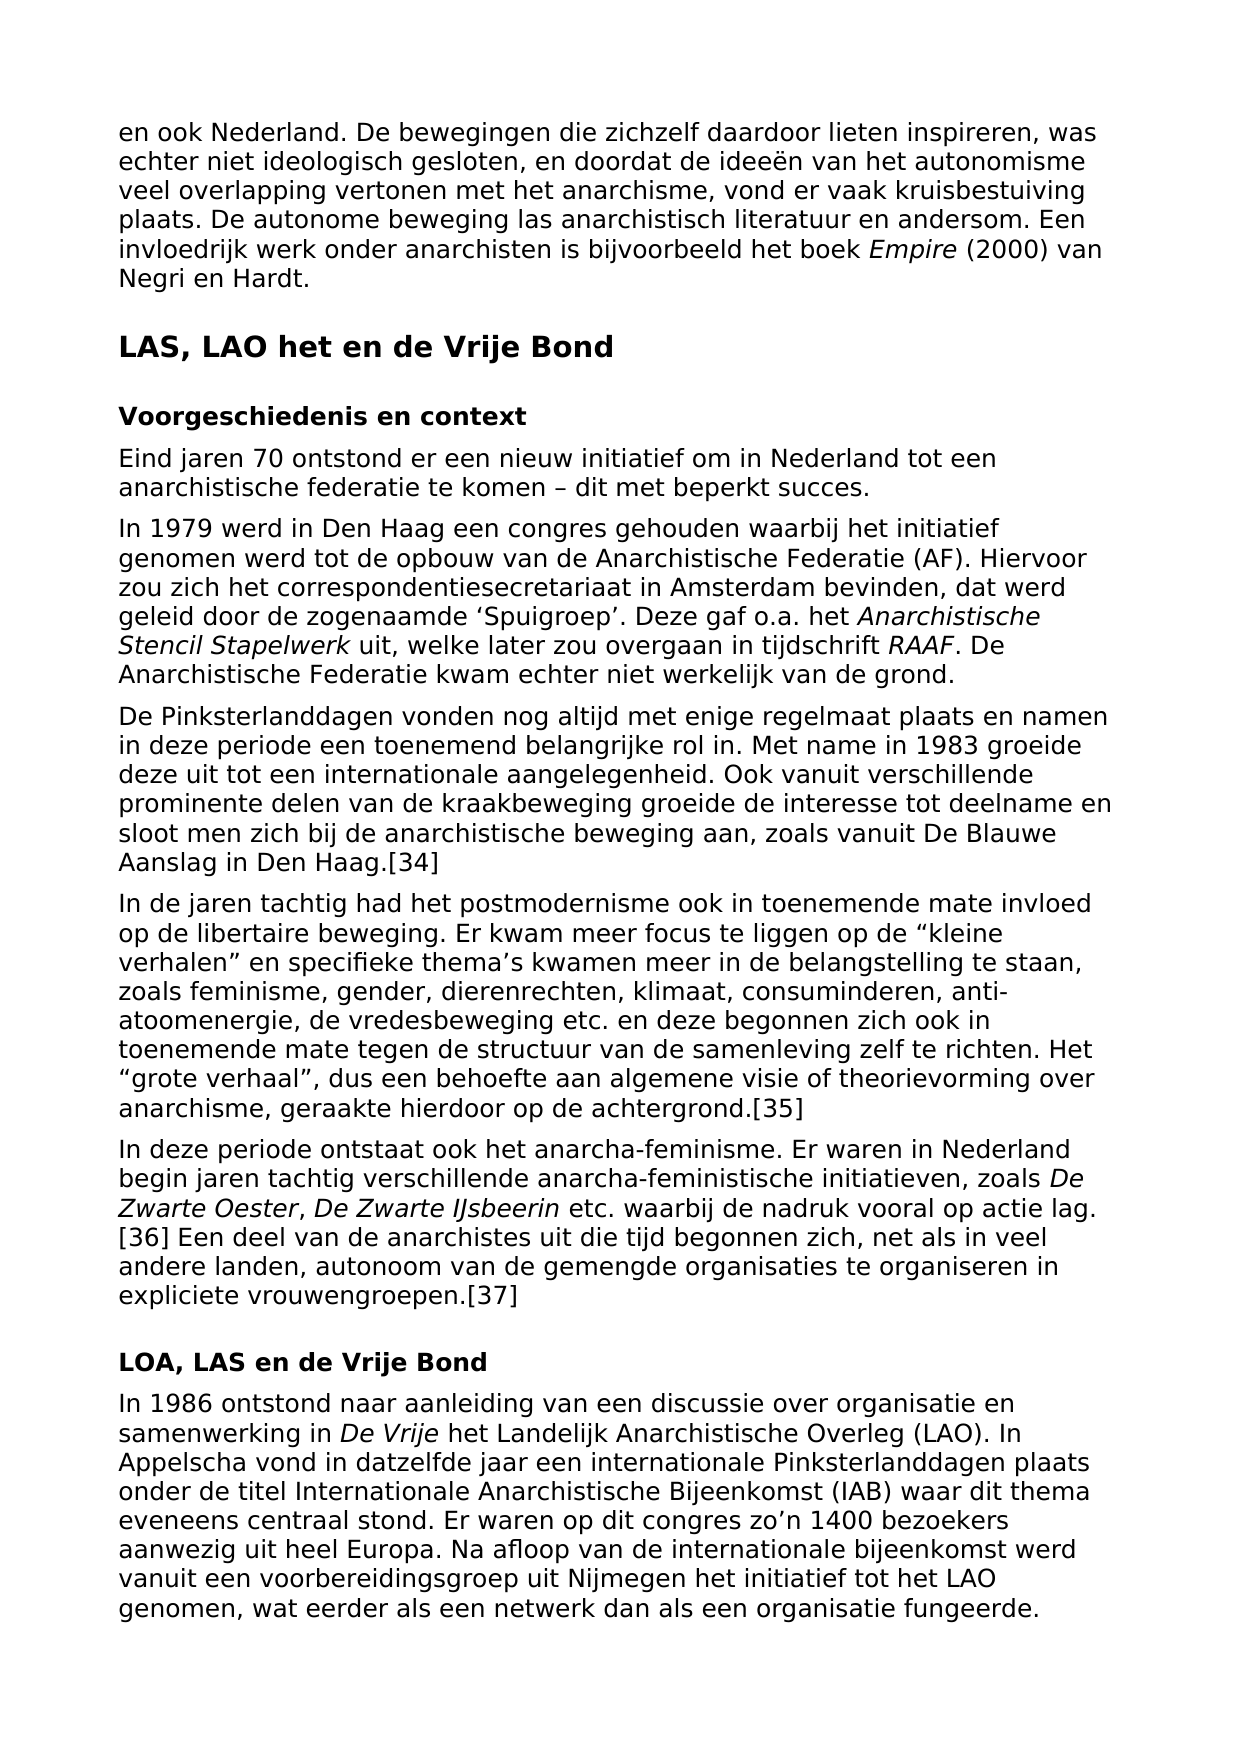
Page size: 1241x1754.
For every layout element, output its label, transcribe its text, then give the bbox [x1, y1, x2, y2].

text In deze periode ontstaat ook het anarcha-feminisme. Er waren in Nederland begin jaren tachtig verschillende anarcha-feministische initiatieven, zoals De Zwarte Oester, De Zwarte IJsbeerin etc. waarbij de nadruk vooral op actie lag.[36] Een deel van de anarchistes uit die tijd begonnen zich, net als in veel andere landen, autonoom van de gemengde organisaties te organiseren in expliciete vrouwengroepen.[37] [118, 1135, 1122, 1310]
text en ook Nederland. De bewegingen die zichzelf daardoor lieten inspireren, was echter niet ideologisch gesloten, en doordat de ideeën van het autonomisme veel overlapping vertonen met het anarchisme, vond er vaak kruisbestuiving plaats. De autonome beweging las anarchistisch literatuur en andersom. Een invloedrijk werk onder anarchisten is bijvoorbeeld het boek Empire (2000) van Negri en Hardt. [118, 118, 1122, 293]
text In 1979 werd in Den Haag een congres gehouden waarbij het initiatief genomen werd tot de opbouw van de Anarchistische Federatie (AF). Hiervoor zou zich het correspondentiesecretariaat in Amsterdam bevinden, dat werd geleid door de zogenaamde ‘Spuigroep’. Deze gaf o.a. het Anarchistische Stencil Stapelwerk uit, welke later zou overgaan in tijdschrift RAAF. De Anarchistische Federatie kwam echter niet werkelijk van de grond. [118, 514, 1122, 689]
subtitle LAS, LAO het en de Vrije Bond [118, 331, 1122, 364]
text De Pinksterlanddagen vonden nog altijd met enige regelmaat plaats en namen in deze periode een toenemend belangrijke rol in. Met name in 1983 groeide deze uit tot een internationale aangelegenheid. Ook vanuit verschillende prominente delen van de kraakbeweging groeide de interesse tot deelname en sloot men zich bij de anarchistische beweging aan, zoals vanuit De Blauwe Aanslag in Den Haag.[34] [118, 702, 1122, 877]
subtitle Voorgeschiedenis en context [118, 402, 1122, 431]
text In de jaren tachtig had het postmodernisme ook in toenemende mate invloed op de libertaire beweging. Er kwam meer focus te liggen op de “kleine verhalen” en specifieke thema’s kwamen meer in de belangstelling te staan, zoals feminisme, gender, dierenrechten, klimaat, consuminderen, anti-atoomenergie, de vredesbeweging etc. en deze begonnen zich ook in toenemende mate tegen de structuur van de samenleving zelf te richten. Het “grote verhaal”, dus een behoefte aan algemene visie of theorievorming over anarchisme, geraakte hierdoor op de achtergrond.[35] [118, 889, 1122, 1123]
text In 1986 ontstond naar aanleiding van een discussie over organisatie en samenwerking in De Vrije het Landelijk Anarchistische Overleg (LAO). In Appelscha vond in datzelfde jaar een internationale Pinksterlanddagen plaats onder de titel Internationale Anarchistische Bijeenkomst (IAB) waar dit thema eveneens centraal stond. Er waren op dit congres zo’n 1400 bezoekers aanwezig uit heel Europa. Na afloop van de internationale bijeenkomst werd vanuit een voorbereidingsgroep uit Nijmegen het initiatief tot het LAO genomen, wat eerder als een netwerk dan als een organisatie fungeerde. [118, 1389, 1122, 1623]
subtitle LOA, LAS en de Vrije Bond [118, 1348, 1122, 1377]
text Eind jaren 70 ontstond er een nieuw initiatief om in Nederland tot een anarchistische federatie te komen – dit met beperkt succes. [118, 444, 1122, 502]
